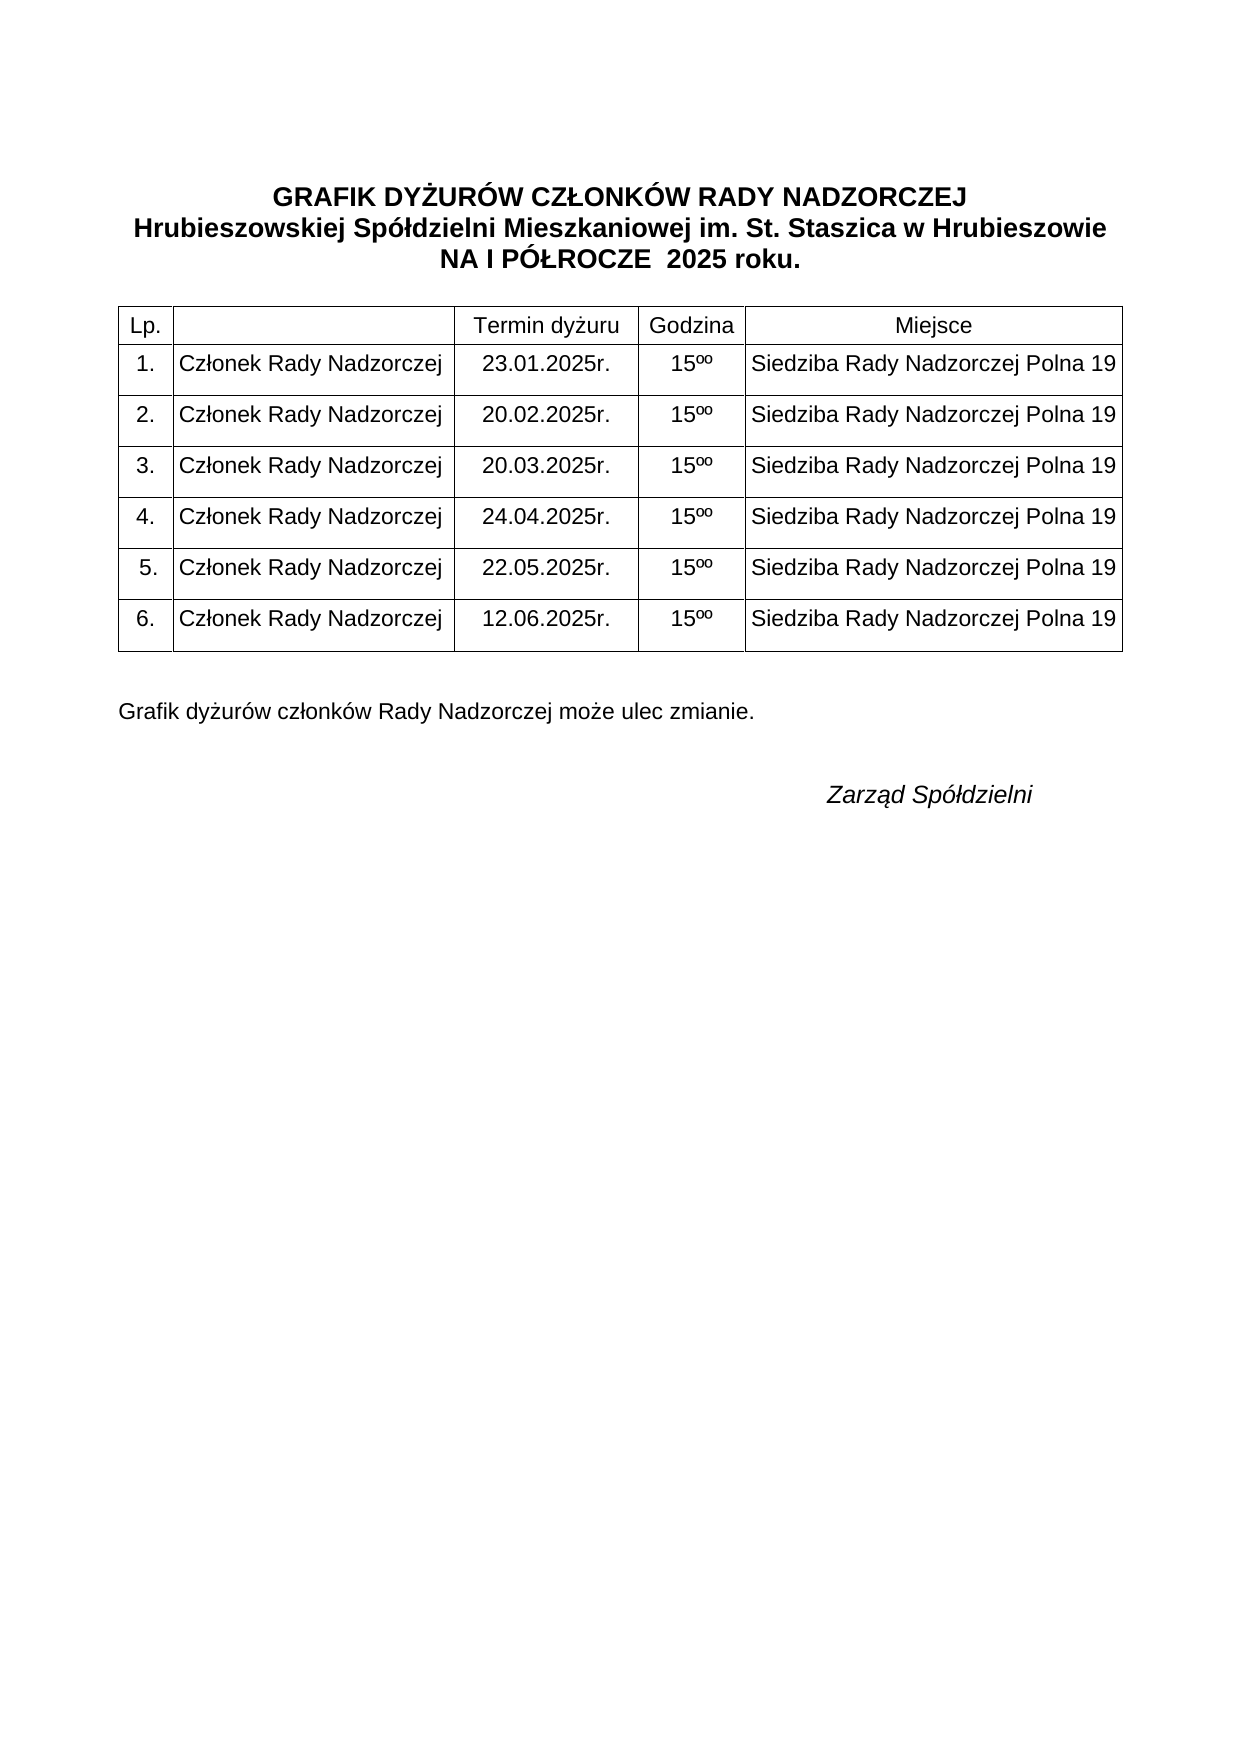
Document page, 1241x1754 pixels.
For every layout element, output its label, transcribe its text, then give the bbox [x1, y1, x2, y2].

table_cell Członek Rady Nadzorczej [174, 549, 454, 599]
table_cell Siedziba Rady Nadzorczej Polna 19 [746, 498, 1122, 548]
text NA I PÓŁROCZE 2025 roku. [118, 243, 1122, 274]
table_cell Siedziba Rady Nadzorczej Polna 19 [746, 396, 1122, 446]
table_cell 2. [119, 396, 172, 446]
table_cell 23.01.2025r. [455, 345, 638, 395]
table_cell Członek Rady Nadzorczej [174, 600, 454, 651]
table_cell Siedziba Rady Nadzorczej Polna 19 [746, 447, 1122, 497]
table_cell 20.02.2025r. [455, 396, 638, 446]
table_cell Członek Rady Nadzorczej [174, 498, 454, 548]
table_cell 15ºº [639, 600, 744, 651]
table_cell 15ºº [639, 396, 744, 446]
table_cell 4. [119, 498, 172, 548]
table_cell 15ºº [639, 447, 744, 497]
table_cell 24.04.2025r. [455, 498, 638, 548]
table_header Lp. [119, 307, 172, 344]
text Zarząd Spółdzielni [118, 737, 1122, 809]
text Hrubieszowskiej Spółdzielni Mieszkaniowej im. St. Staszica w Hrubieszowie [118, 212, 1122, 243]
table_header Godzina [639, 307, 744, 344]
table_cell Członek Rady Nadzorczej [174, 396, 454, 446]
table_cell 5. [119, 549, 172, 599]
table_cell 15ºº [639, 498, 744, 548]
table_cell 15ºº [639, 345, 744, 395]
table_header Miejsce [746, 307, 1122, 344]
table_cell 12.06.2025r. [455, 600, 638, 651]
table_header [174, 307, 454, 344]
text GRAFIK DYŻURÓW CZŁONKÓW RADY NADZORCZEJ [118, 181, 1122, 212]
table_cell Siedziba Rady Nadzorczej Polna 19 [746, 345, 1122, 395]
table_cell 22.05.2025r. [455, 549, 638, 599]
table_cell 6. [119, 600, 172, 651]
text Grafik dyżurów członków Rady Nadzorczej może ulec zmianie. [118, 698, 1122, 724]
table_cell 20.03.2025r. [455, 447, 638, 497]
table_cell Siedziba Rady Nadzorczej Polna 19 [746, 549, 1122, 599]
table_cell 1. [119, 345, 172, 395]
table_header Termin dyżuru [455, 307, 638, 344]
table_cell Członek Rady Nadzorczej [174, 447, 454, 497]
table_cell 3. [119, 447, 172, 497]
table_cell Siedziba Rady Nadzorczej Polna 19 [746, 600, 1122, 651]
table_cell Członek Rady Nadzorczej [174, 345, 454, 395]
table_cell 15ºº [639, 549, 744, 599]
